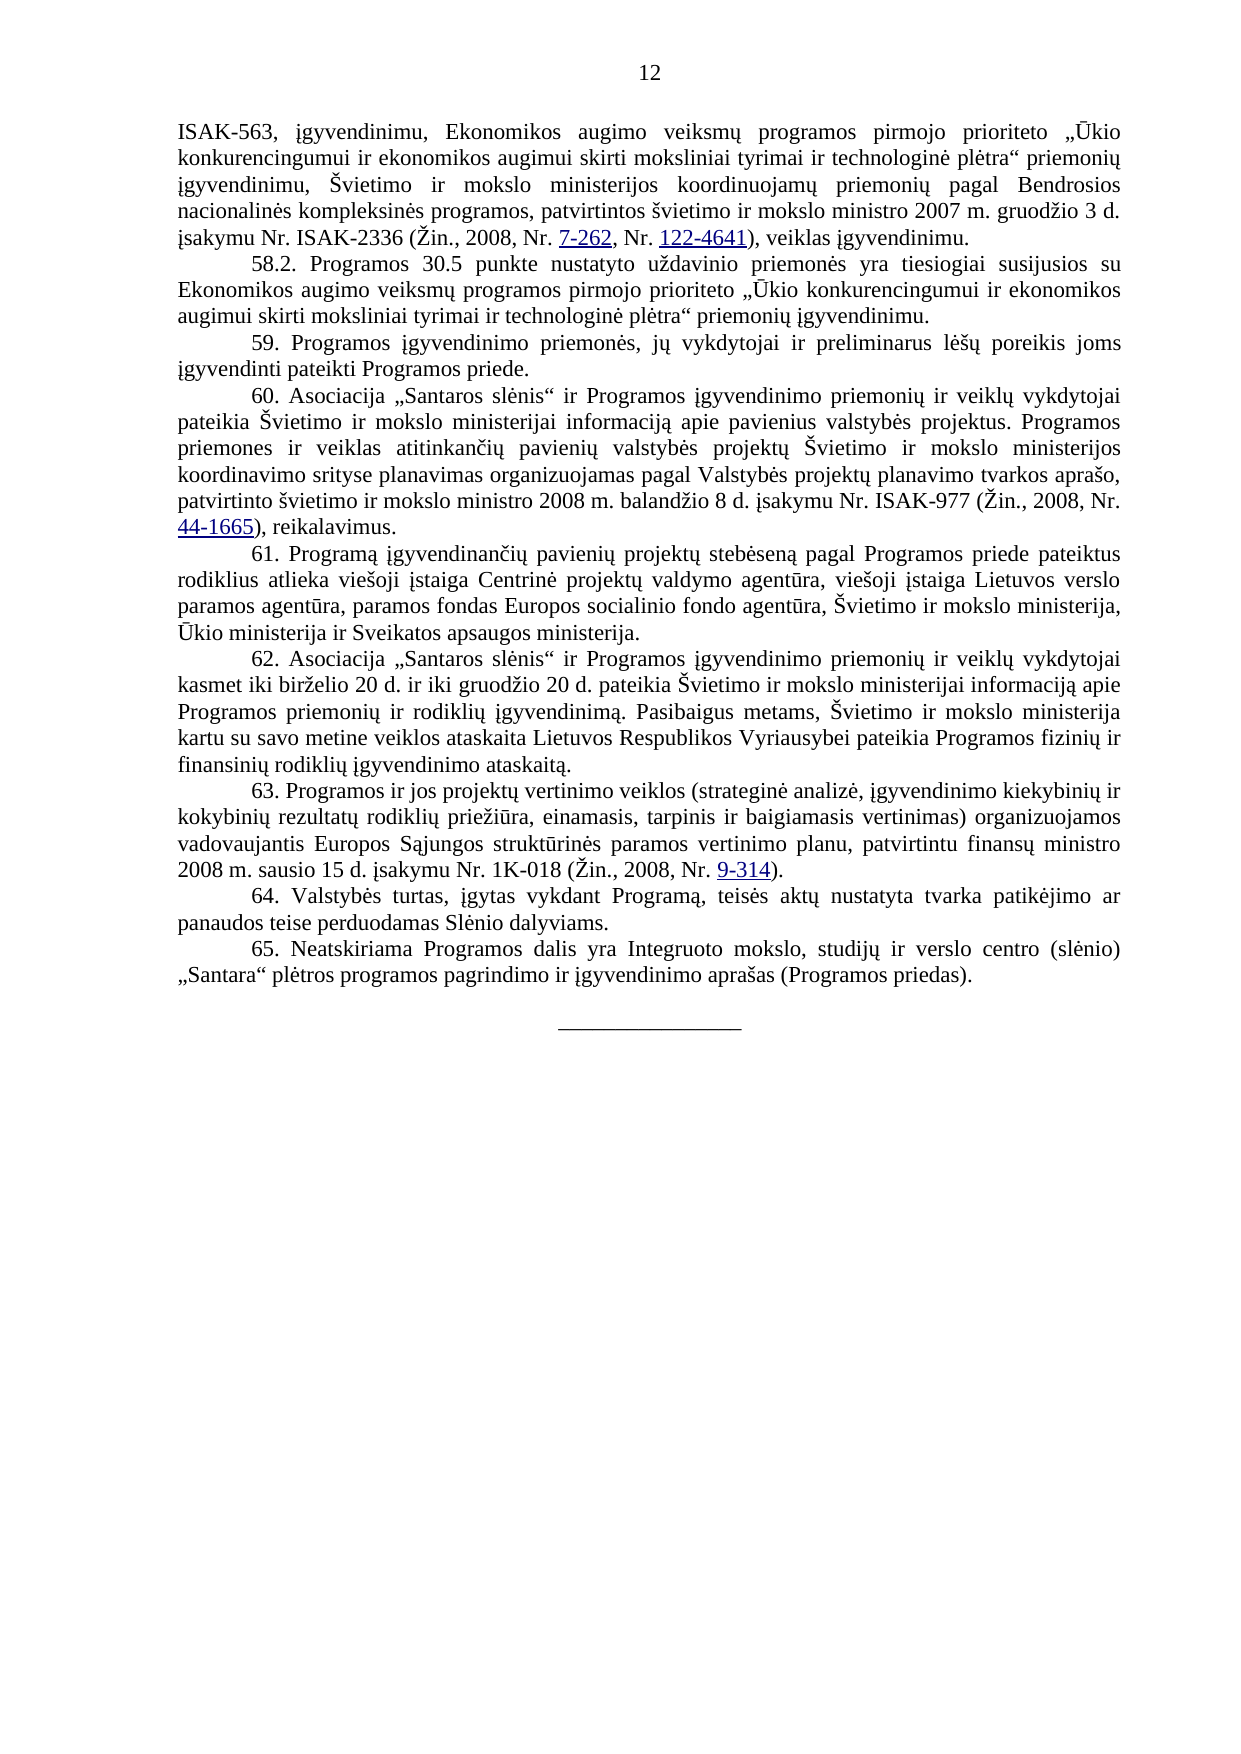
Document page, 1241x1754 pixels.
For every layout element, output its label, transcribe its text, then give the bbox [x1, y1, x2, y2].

text 64. Valstybės turtas, įgytas vykdant Programą, teisės aktų nustatyta tvarka patikėjimo ar panaudos teise perduodamas Slėnio dalyviams. [177, 882, 1122, 935]
text 59. Programos įgyvendinimo priemonės, jų vykdytojai ir preliminarus lėšų poreikis joms įgyvendinti pateikti Programos priede. [177, 329, 1122, 382]
text 60. Asociacija „Santaros slėnis“ ir Programos įgyvendinimo priemonių ir veiklų vykdytojai pateikia Švietimo ir mokslo ministerijai informaciją apie pavienius valstybės projektus. Programos priemones ir veiklas atitinkančių pavienių valstybės projektų Švietimo ir mokslo ministerijos koordinavimo srityse planavimas organizuojamas pagal Valstybės projektų planavimo tvarkos aprašo, patvirtinto švietimo ir mokslo ministro 2008 m. balandžio 8 d. įsakymu Nr. ISAK-977 (Žin., 2008, Nr. 44-1665), reikalavimus. [177, 382, 1122, 540]
text 62. Asociacija „Santaros slėnis“ ir Programos įgyvendinimo priemonių ir veiklų vykdytojai kasmet iki birželio 20 d. ir iki gruodžio 20 d. pateikia Švietimo ir mokslo ministerijai informaciją apie Programos priemonių ir rodiklių įgyvendinimą. Pasibaigus metams, Švietimo ir mokslo ministerija kartu su savo metine veiklos ataskaita Lietuvos Respublikos Vyriausybei pateikia Programos fizinių ir finansinių rodiklių įgyvendinimo ataskaitą. [177, 645, 1122, 777]
text 58.2. Programos 30.5 punkte nustatyto uždavinio priemonės yra tiesiogiai susijusios su Ekonomikos augimo veiksmų programos pirmojo prioriteto „Ūkio konkurencingumui ir ekonomikos augimui skirti moksliniai tyrimai ir technologinė plėtra“ priemonių įgyvendinimu. [177, 250, 1122, 329]
text 61. Programą įgyvendinančių pavienių projektų stebėseną pagal Programos priede pateiktus rodiklius atlieka viešoji įstaiga Centrinė projektų valdymo agentūra, viešoji įstaiga Lietuvos verslo paramos agentūra, paramos fondas Europos socialinio fondo agentūra, Švietimo ir mokslo ministerija, Ūkio ministerija ir Sveikatos apsaugos ministerija. [177, 540, 1122, 645]
text 63. Programos ir jos projektų vertinimo veiklos (strateginė analizė, įgyvendinimo kiekybinių ir kokybinių rezultatų rodiklių priežiūra, einamasis, tarpinis ir baigiamasis vertinimas) organizuojamos vadovaujantis Europos Sąjungos struktūrinės paramos vertinimo planu, patvirtintu finansų ministro 2008 m. sausio 15 d. įsakymu Nr. 1K-018 (Žin., 2008, Nr. 9-314). [177, 777, 1122, 882]
text 65. Neatskiriama Programos dalis yra Integruoto mokslo, studijų ir verslo centro (slėnio) „Santara“ plėtros programos pagrindimo ir įgyvendinimo aprašas (Programos priedas). [177, 935, 1122, 988]
text ISAK-563, įgyvendinimu, Ekonomikos augimo veiksmų programos pirmojo prioriteto „Ūkio konkurencingumui ir ekonomikos augimui skirti moksliniai tyrimai ir technologinė plėtra“ priemonių įgyvendinimu, Švietimo ir mokslo ministerijos koordinuojamų priemonių pagal Bendrosios nacionalinės kompleksinės programos, patvirtintos švietimo ir mokslo ministro 2007 m. gruodžio 3 d. įsakymu Nr. ISAK-2336 (Žin., 2008, Nr. 7-262, Nr. 122-4641), veiklas įgyvendinimu. [177, 118, 1122, 250]
text –––––––––––––––– [177, 1014, 1122, 1041]
